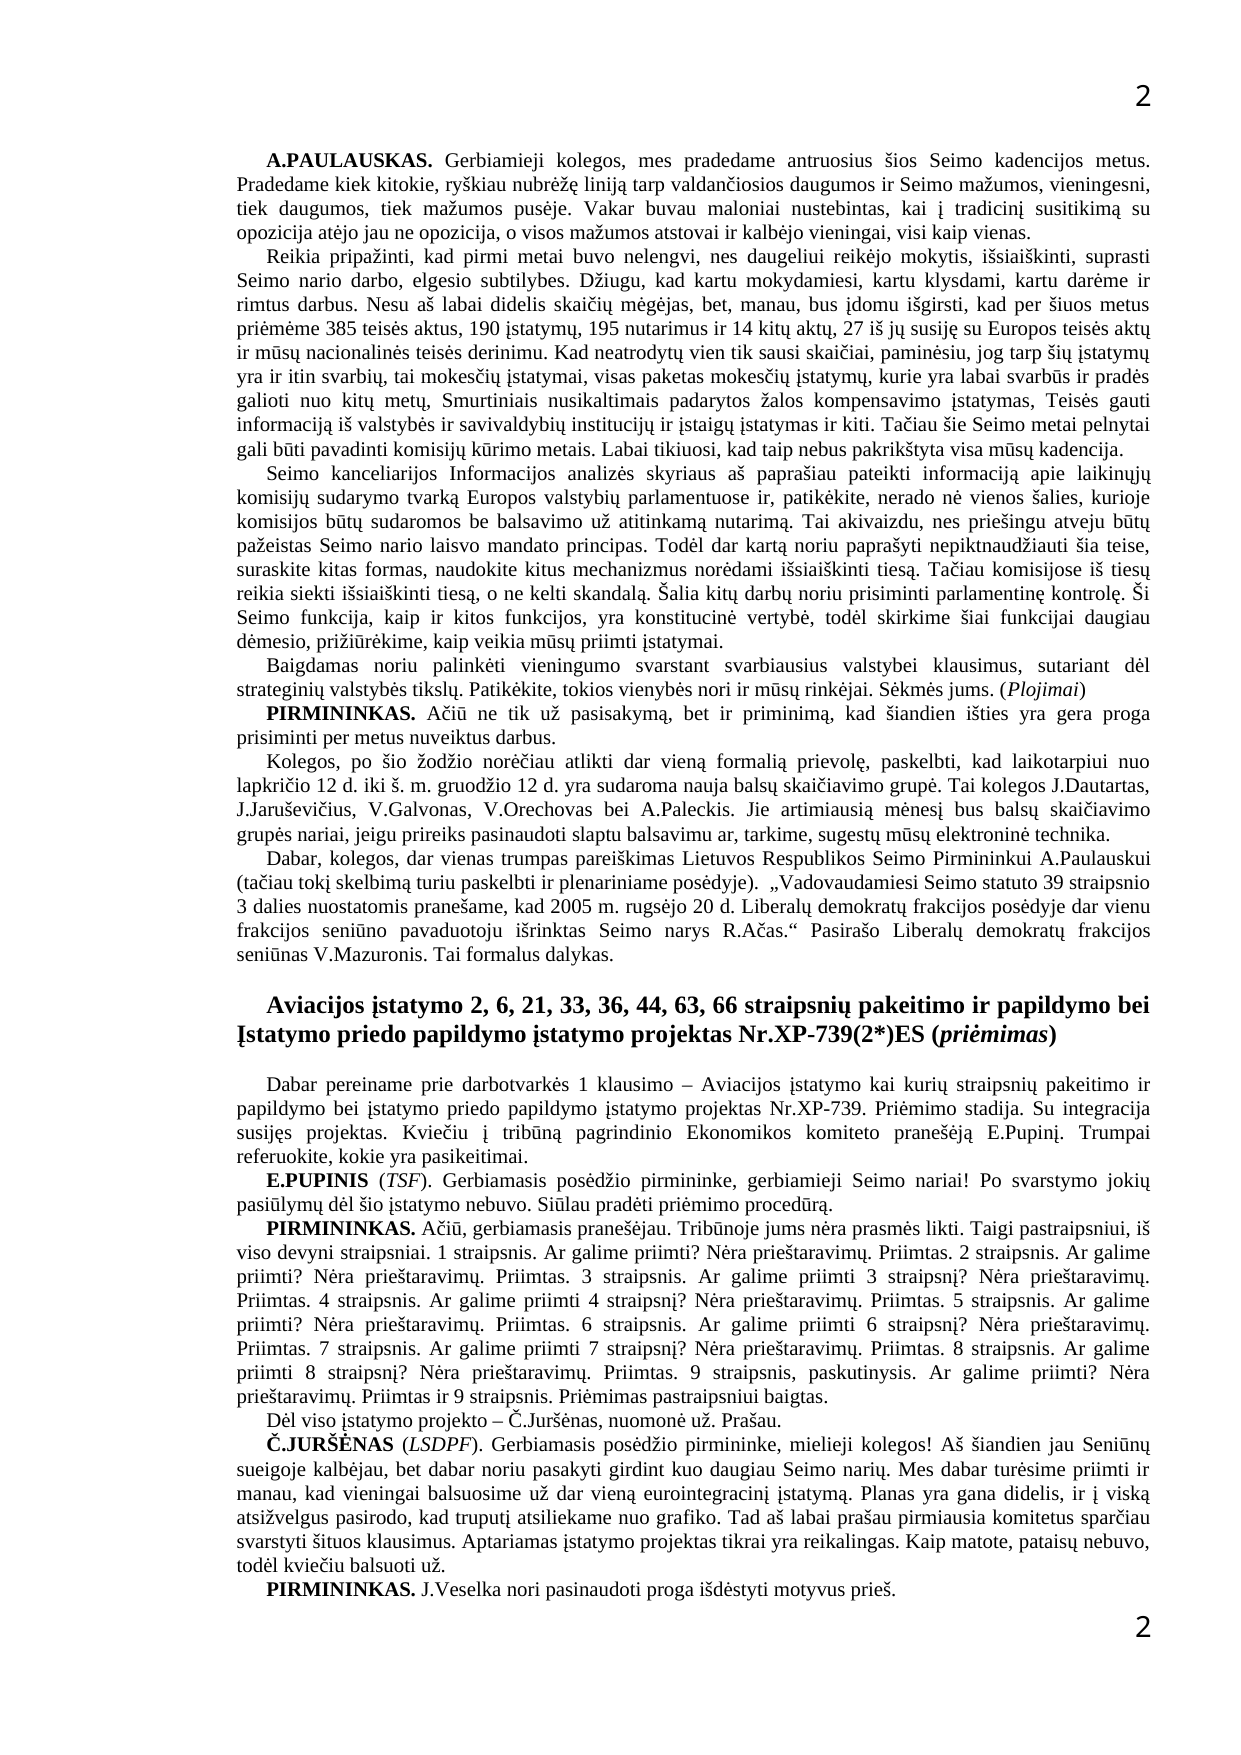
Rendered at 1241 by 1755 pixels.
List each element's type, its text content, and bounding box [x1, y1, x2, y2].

text Baigdamas noriu palinkėti vieningumo svarstant svarbiausius valstybei klausimus, sutariant dėl strateginių valstybės tikslų. Patikėkite, tokios vienybės nori ir mūsų rinkėjai. Sėkmės jums. (Plojimai) [236, 653, 1152, 701]
text Č.JURŠĖNAS (LSDPF). Gerbiamasis posėdžio pirmininke, mielieji kolegos! Aš šiandien jau Seniūnų sueigoje kalbėjau, bet dabar noriu pasakyti girdint kuo daugiau Seimo narių. Mes dabar turėsime priimti ir manau, kad vieningai balsuosime už dar vieną eurointegracinį įstatymą. Planas yra gana didelis, ir į viską atsižvelgus pasirodo, kad truputį atsiliekame nuo grafiko. Tad aš labai prašau pirmiausia komitetus sparčiau svarstyti šituos klausimus. Aptariamas įstatymo projektas tikrai yra reikalingas. Kaip matote, pataisų nebuvo, todėl kviečiu balsuoti už. [236, 1432, 1152, 1577]
text Reikia pripažinti, kad pirmi metai buvo nelengvi, nes daugeliui reikėjo mokytis, išsiaiškinti, suprasti Seimo nario darbo, elgesio subtilybes. Džiugu, kad kartu mokydamiesi, kartu klysdami, kartu darėme ir rimtus darbus. Nesu aš labai didelis skaičių mėgėjas, bet, manau, bus įdomu išgirsti, kad per šiuos metus priėmėme 385 teisės aktus, 190 įstatymų, 195 nutarimus ir 14 kitų aktų, 27 iš jų susiję su Europos teisės aktų ir mūsų nacionalinės teisės derinimu. Kad neatrodytų vien tik sausi skaičiai, paminėsiu, jog tarp šių įstatymų yra ir itin svarbių, tai mokesčių įstatymai, visas paketas mokesčių įstatymų, kurie yra labai svarbūs ir pradės galioti nuo kitų metų, Smurtiniais nusikaltimais padarytos žalos kompensavimo įstatymas, Teisės gauti informaciją iš valstybės ir savivaldybių institucijų ir įstaigų įstatymas ir kiti. Tačiau šie Seimo metai pelnytai gali būti pavadinti komisijų kūrimo metais. Labai tikiuosi, kad taip nebus pakrikštyta visa mūsų kadencija. [236, 244, 1152, 461]
text Dėl viso įstatymo projekto – Č.Juršėnas, nuomonė už. Prašau. [236, 1408, 1152, 1432]
text Dabar, kolegos, dar vienas trumpas pareiškimas Lietuvos Respublikos Seimo Pirmininkui A.Paulauskui (tačiau tokį skelbimą turiu paskelbti ir plenariniame posėdyje). „Vadovaudamiesi Seimo statuto 39 straipsnio 3 dalies nuostatomis pranešame, kad 2005 m. rugsėjo 20 d. Liberalų demokratų frakcijos posėdyje dar vienu frakcijos seniūno pavaduotoju išrinktas Seimo narys R.Ačas.“ Pasirašo Liberalų demokratų frakcijos seniūnas V.Mazuronis. Tai formalus dalykas. [236, 846, 1152, 966]
text A.PAULAUSKAS. Gerbiamieji kolegos, mes pradedame antruosius šios Seimo kadencijos metus. Pradedame kiek kitokie, ryškiau nubrėžę liniją tarp valdančiosios daugumos ir Seimo mažumos, vieningesni, tiek daugumos, tiek mažumos pusėje. Vakar buvau maloniai nustebintas, kai į tradicinį susitikimą su opozicija atėjo jau ne opozicija, o visos mažumos atstovai ir kalbėjo vieningai, visi kaip vienas. [236, 148, 1152, 244]
text Kolegos, po šio žodžio norėčiau atlikti dar vieną formalią prievolę, paskelbti, kad laikotarpiui nuo lapkričio 12 d. iki š. m. gruodžio 12 d. yra sudaroma nauja balsų skaičiavimo grupė. Tai kolegos J.Dautartas, J.Jaruševičius, V.Galvonas, V.Orechovas bei A.Paleckis. Jie artimiausią mėnesį bus balsų skaičiavimo grupės nariai, jeigu prireiks pasinaudoti slaptu balsavimu ar, tarkime, sugestų mūsų elektroninė technika. [236, 749, 1152, 846]
text PIRMININKAS. J.Veselka nori pasinaudoti proga išdėstyti motyvus prieš. [236, 1577, 1152, 1601]
text PIRMININKAS. Ačiū ne tik už pasisakymą, bet ir priminimą, kad šiandien išties yra gera proga prisiminti per metus nuveiktus darbus. [236, 701, 1152, 749]
text Seimo kanceliarijos Informacijos analizės skyriaus aš paprašiau pateikti informaciją apie laikinųjų komisijų sudarymo tvarką Europos valstybių parlamentuose ir, patikėkite, nerado nė vienos šalies, kurioje komisijos būtų sudaromos be balsavimo už atitinkamą nutarimą. Tai akivaizdu, nes priešingu atveju būtų pažeistas Seimo nario laisvo mandato principas. Todėl dar kartą noriu paprašyti nepiktnaudžiauti šia teise, suraskite kitas formas, naudokite kitus mechanizmus norėdami išsiaiškinti tiesą. Tačiau komisijose iš tiesų reikia siekti išsiaiškinti tiesą, o ne kelti skandalą. Šalia kitų darbų noriu prisiminti parlamentinę kontrolę. Ši Seimo funkcija, kaip ir kitos funkcijos, yra konstitucinė vertybė, todėl skirkime šiai funkcijai daugiau dėmesio, prižiūrėkime, kaip veikia mūsų priimti įstatymai. [236, 461, 1152, 653]
text PIRMININKAS. Ačiū, gerbiamasis pranešėjau. Tribūnoje jums nėra prasmės likti. Taigi pastraipsniui, iš viso devyni straipsniai. 1 straipsnis. Ar galime priimti? Nėra prieštaravimų. Priimtas. 2 straipsnis. Ar galime priimti? Nėra prieštaravimų. Priimtas. 3 straipsnis. Ar galime priimti 3 straipsnį? Nėra prieštaravimų. Priimtas. 4 straipsnis. Ar galime priimti 4 straipsnį? Nėra prieštaravimų. Priimtas. 5 straipsnis. Ar galime priimti? Nėra prieštaravimų. Priimtas. 6 straipsnis. Ar galime priimti 6 straipsnį? Nėra prieštaravimų. Priimtas. 7 straipsnis. Ar galime priimti 7 straipsnį? Nėra prieštaravimų. Priimtas. 8 straipsnis. Ar galime priimti 8 straipsnį? Nėra prieštaravimų. Priimtas. 9 straipsnis, paskutinysis. Ar galime priimti? Nėra prieštaravimų. Priimtas ir 9 straipsnis. Priėmimas pastraipsniui baigtas. [236, 1216, 1152, 1408]
text Aviacijos įstatymo 2, 6, 21, 33, 36, 44, 63, 66 straipsnių pakeitimo ir papildymo bei Įstatymo priedo papildymo įstatymo projektas Nr.XP-739(2*)ES (priėmimas) [236, 990, 1152, 1047]
text Dabar pereiname prie darbotvarkės 1 klausimo – Aviacijos įstatymo kai kurių straipsnių pakeitimo ir papildymo bei įstatymo priedo papildymo įstatymo projektas Nr.XP-739. Priėmimo stadija. Su integracija susijęs projektas. Kviečiu į tribūną pagrindinio Ekonomikos komiteto pranešėją E.Pupinį. Trumpai referuokite, kokie yra pasikeitimai. [236, 1071, 1152, 1168]
text E.PUPINIS (TSF). Gerbiamasis posėdžio pirmininke, gerbiamieji Seimo nariai! Po svarstymo jokių pasiūlymų dėl šio įstatymo nebuvo. Siūlau pradėti priėmimo procedūrą. [236, 1168, 1152, 1216]
